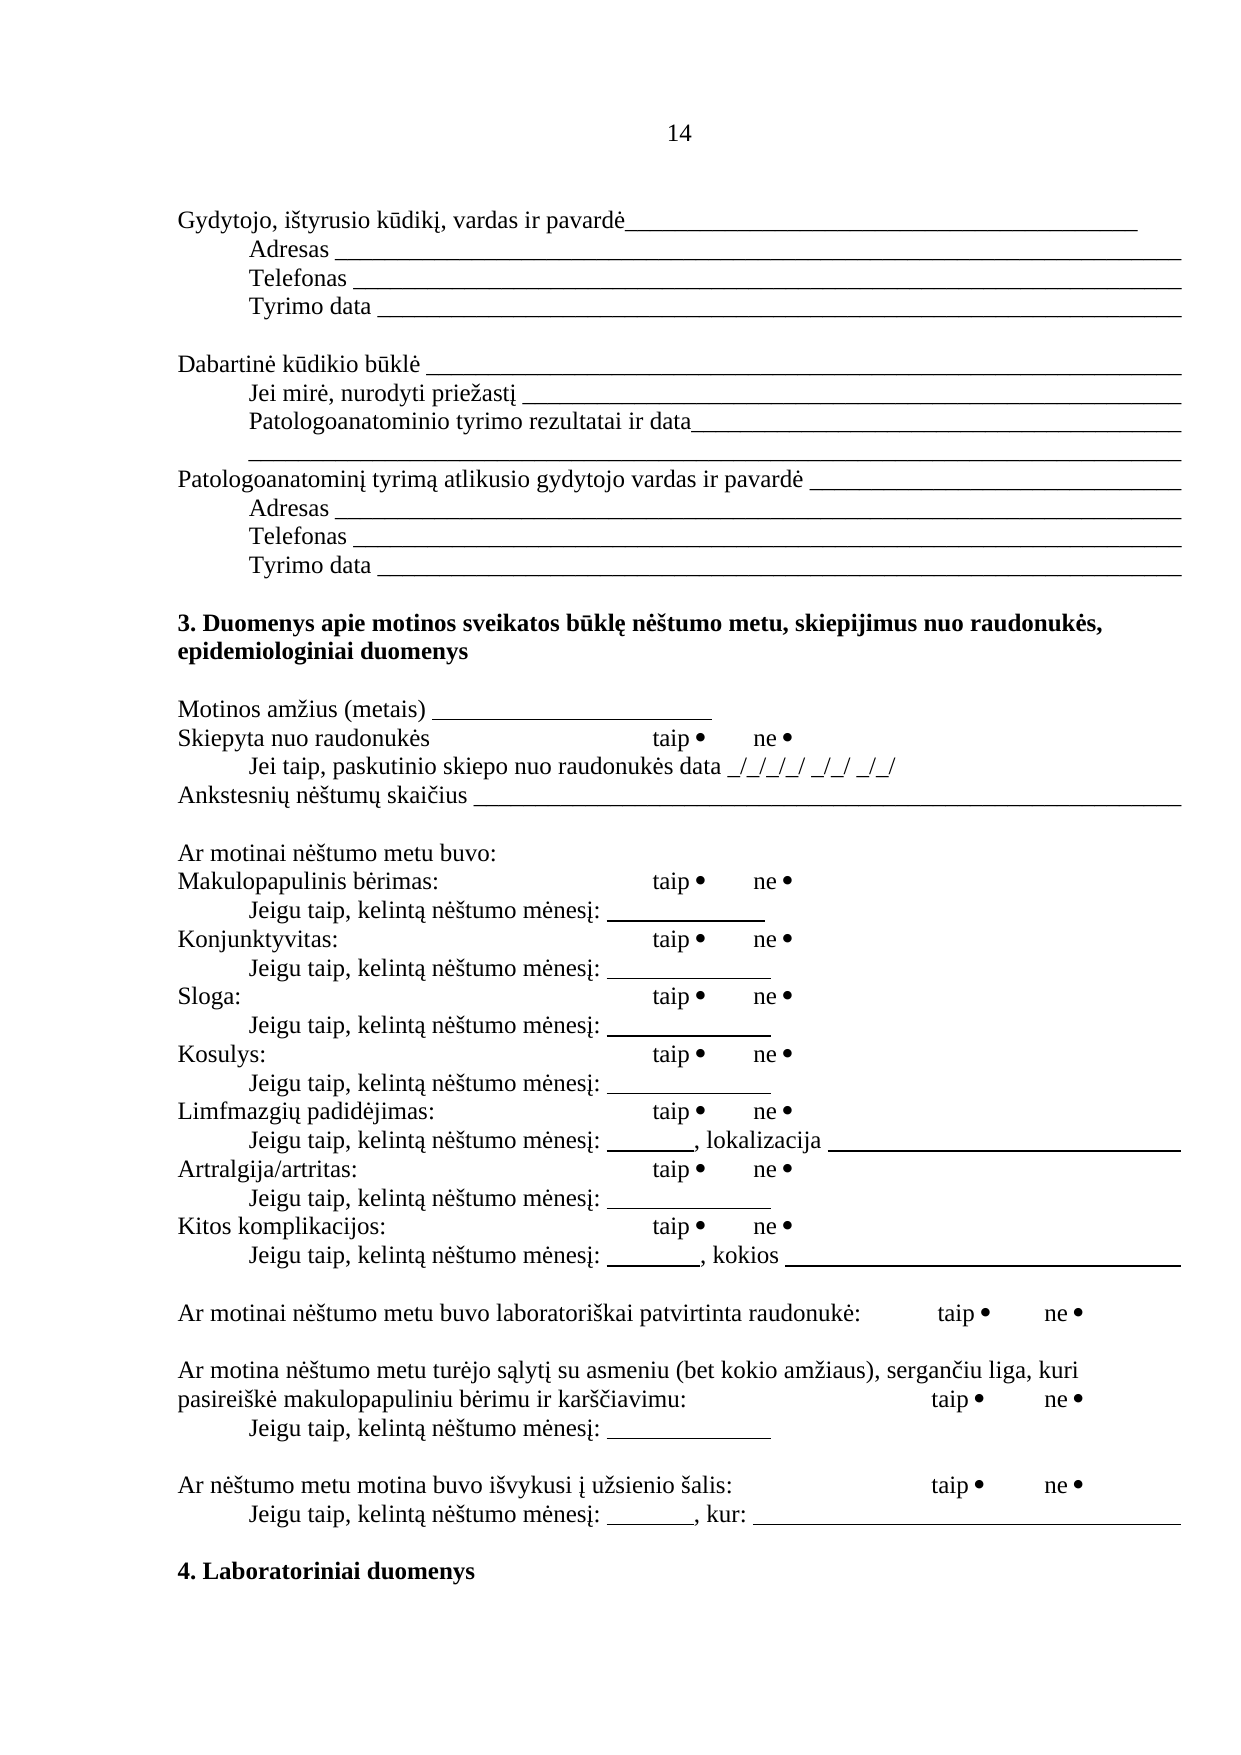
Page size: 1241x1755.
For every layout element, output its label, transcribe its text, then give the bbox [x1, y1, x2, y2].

text Kosulys: taip  ne  [177, 1039, 1181, 1068]
text Makulopapulinis bėrimas: taip  ne  [177, 866, 1181, 895]
text Ar nėštumo metu motina buvo išvykusi į užsienio šalis: taip  ne  [177, 1470, 1181, 1499]
text Jeigu taip, kelintą nėštumo mėnesį: [177, 1010, 1181, 1039]
text Jei mirė, nurodyti priežastį [177, 378, 1181, 406]
text Jeigu taip, kelintą nėštumo mėnesį: , kur: [177, 1499, 1181, 1528]
text Jeigu taip, kelintą nėštumo mėnesį: [177, 895, 1181, 924]
text Jei taip, paskutinio skiepo nuo raudonukės data _/_/_/_/ _/_/ _/_/ [177, 751, 1181, 780]
text Jeigu taip, kelintą nėštumo mėnesį: , lokalizacija [177, 1125, 1181, 1154]
text Ankstesnių nėštumų skaičius [177, 780, 1181, 809]
text Ar motinai nėštumo metu buvo: [177, 838, 1181, 866]
text Artralgija/artritas: taip  ne  [177, 1154, 1181, 1183]
text 4. Laboratoriniai duomenys [177, 1556, 1181, 1585]
text Jeigu taip, kelintą nėštumo mėnesį: [177, 1413, 1181, 1441]
text Jeigu taip, kelintą nėštumo mėnesį: [177, 953, 1181, 981]
text Patologoanatominio tyrimo rezultatai ir data [177, 406, 1181, 435]
text Ar motina nėštumo metu turėjo sąlytį su asmeniu (bet kokio amžiaus), sergančiu liga, kuri pasireiškė makulopapuliniu bėrimu ir karščiavimu: taip  ne  [177, 1355, 1181, 1413]
text Konjunktyvitas: taip  ne  [177, 924, 1181, 953]
text Telefonas [177, 263, 1181, 291]
text Ar motinai nėštumo metu buvo laboratoriškai patvirtinta raudonukė: taip  ne  [177, 1298, 1181, 1326]
text Dabartinė kūdikio būklė [177, 349, 1181, 378]
text Kitos komplikacijos: taip  ne  [177, 1211, 1181, 1240]
text Skiepyta nuo raudonukės taip  ne  [177, 723, 1181, 751]
text Tyrimo data [177, 291, 1181, 320]
text Sloga: taip  ne  [177, 981, 1181, 1010]
text Gydytojo, ištyrusio kūdikį, vardas ir pavardė_________________________________________ [177, 205, 1181, 234]
text Jeigu taip, kelintą nėštumo mėnesį: [177, 1068, 1181, 1096]
text Adresas [177, 493, 1181, 521]
text Jeigu taip, kelintą nėštumo mėnesį: , kokios [177, 1240, 1181, 1269]
text Telefonas [177, 521, 1181, 550]
text Tyrimo data [177, 550, 1181, 579]
text Jeigu taip, kelintą nėštumo mėnesį: [177, 1183, 1181, 1211]
text 3. Duomenys apie motinos sveikatos būklę nėštumo metu, skiepijimus nuo raudonukės, epidemiologiniai duomenys [177, 608, 1181, 665]
text Motinos amžius (metais) [177, 694, 1181, 723]
text Adresas [177, 234, 1181, 263]
text Patologoanatominį tyrimą atlikusio gydytojo vardas ir pavardė [177, 464, 1181, 493]
text Limfmazgių padidėjimas: taip  ne  [177, 1096, 1181, 1125]
